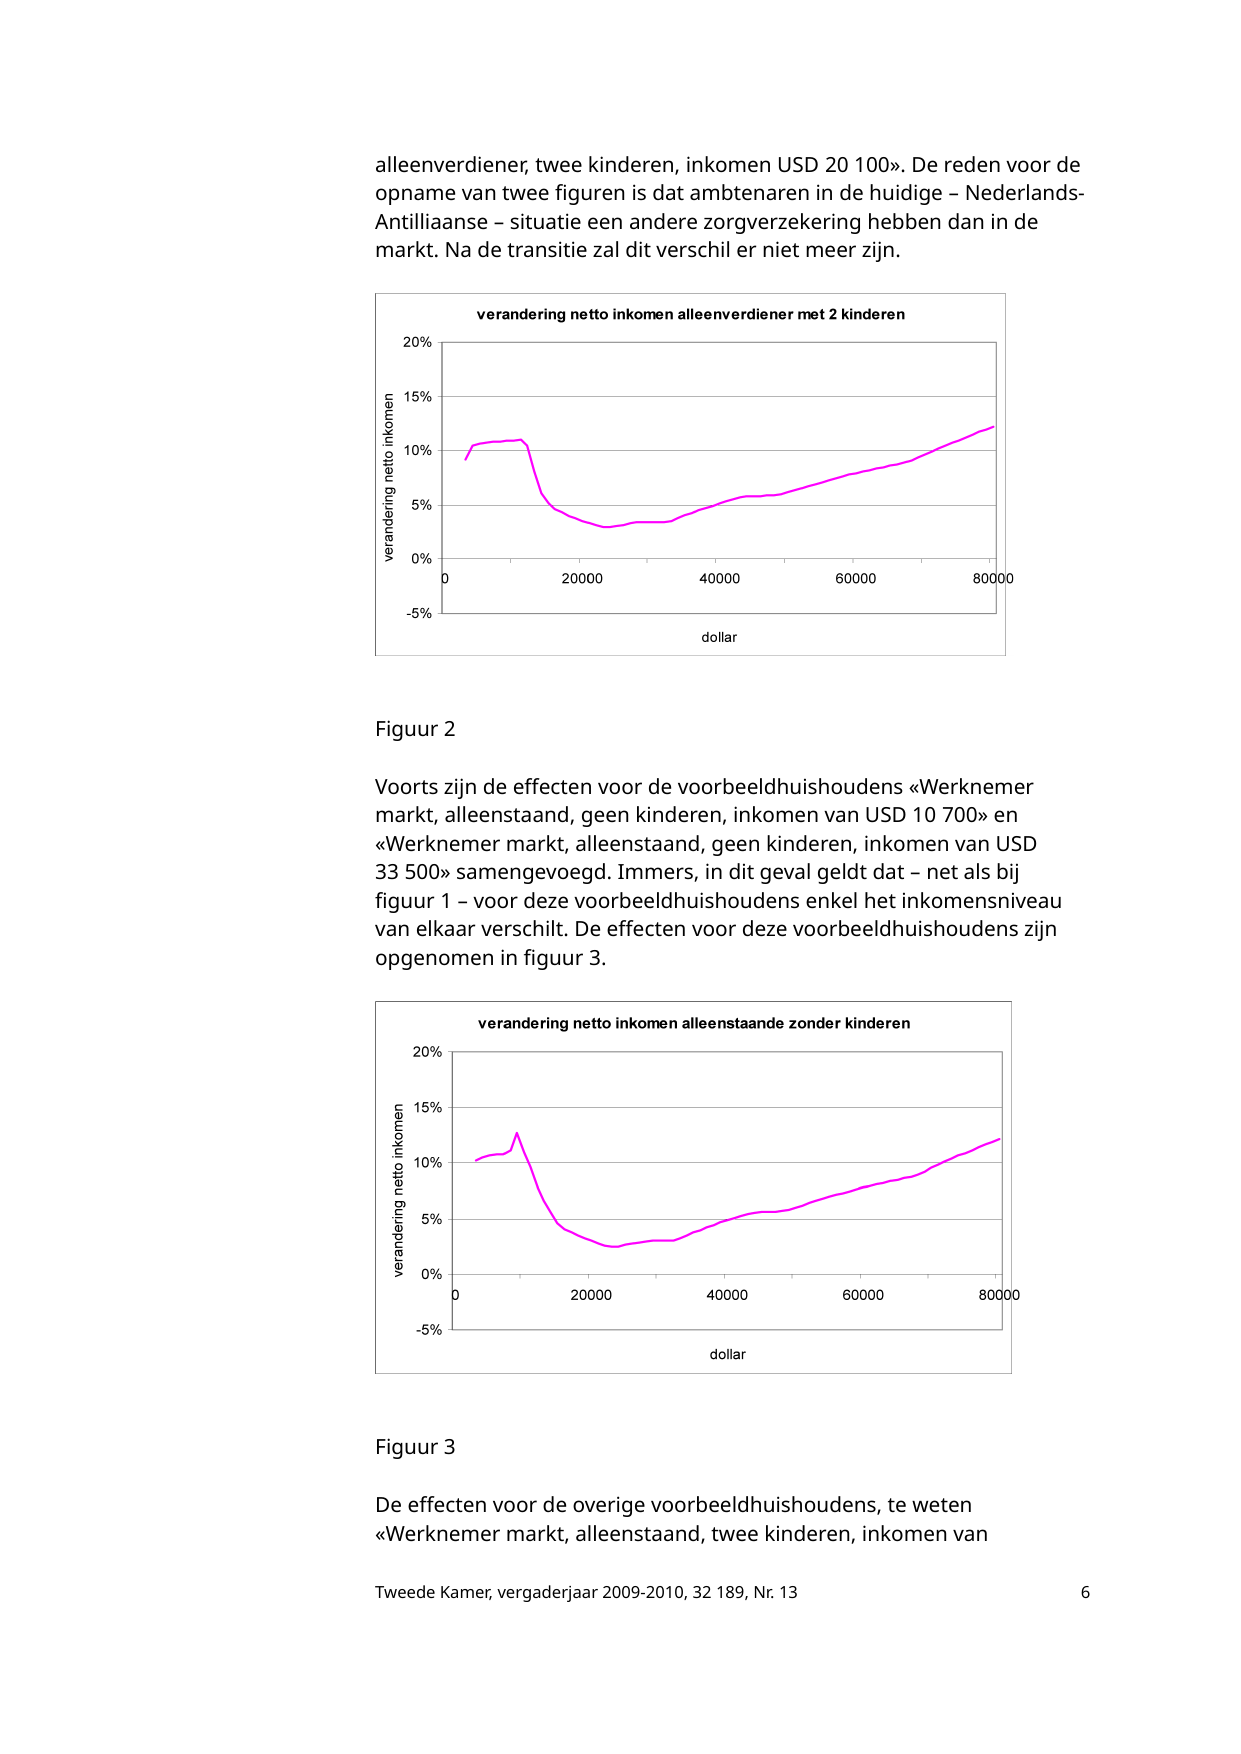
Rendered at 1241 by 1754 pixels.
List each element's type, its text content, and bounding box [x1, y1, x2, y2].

text Er is een tweede figuur opgenomen voor alleenverdieners. In figuur 1 betrof het een alleenverdiener die werkzaam is als ambtenaar. In figuur 2 betreft het de effecten voor een alleenverdiener die werkzaam is in de markt. Het betreft hier het voorbeeldhuishouden «Werknemer markt, alleenverdiener, twee kinderen, inkomen USD 20 100». De reden voor de opname van twee figuren is dat ambtenaren in de huidige – Nederlands-Antilliaanse – situatie een andere zorgverzekering hebben dan in de markt. Na de transitie zal dit verschil er niet meer zijn. [375, 150, 1090, 377]
picture [375, 407, 1014, 769]
text Figuur 2 [375, 827, 1090, 856]
picture [375, 1115, 1020, 1488]
text Voorts zijn de effecten voor de voorbeeldhuishoudens «Werknemer markt, alleenstaand, geen kinderen, inkomen van USD 10 700» en «Werknemer markt, alleenstaand, geen kinderen, inkomen van USD 33 500» samengevoegd. Immers, in dit geval geldt dat – net als bij figuur 1 – voor deze voorbeeldhuishoudens enkel het inkomensniveau van elkaar verschilt. De effecten voor deze voorbeeldhuishoudens zijn opgenomen in figuur 3. [375, 886, 1090, 1085]
